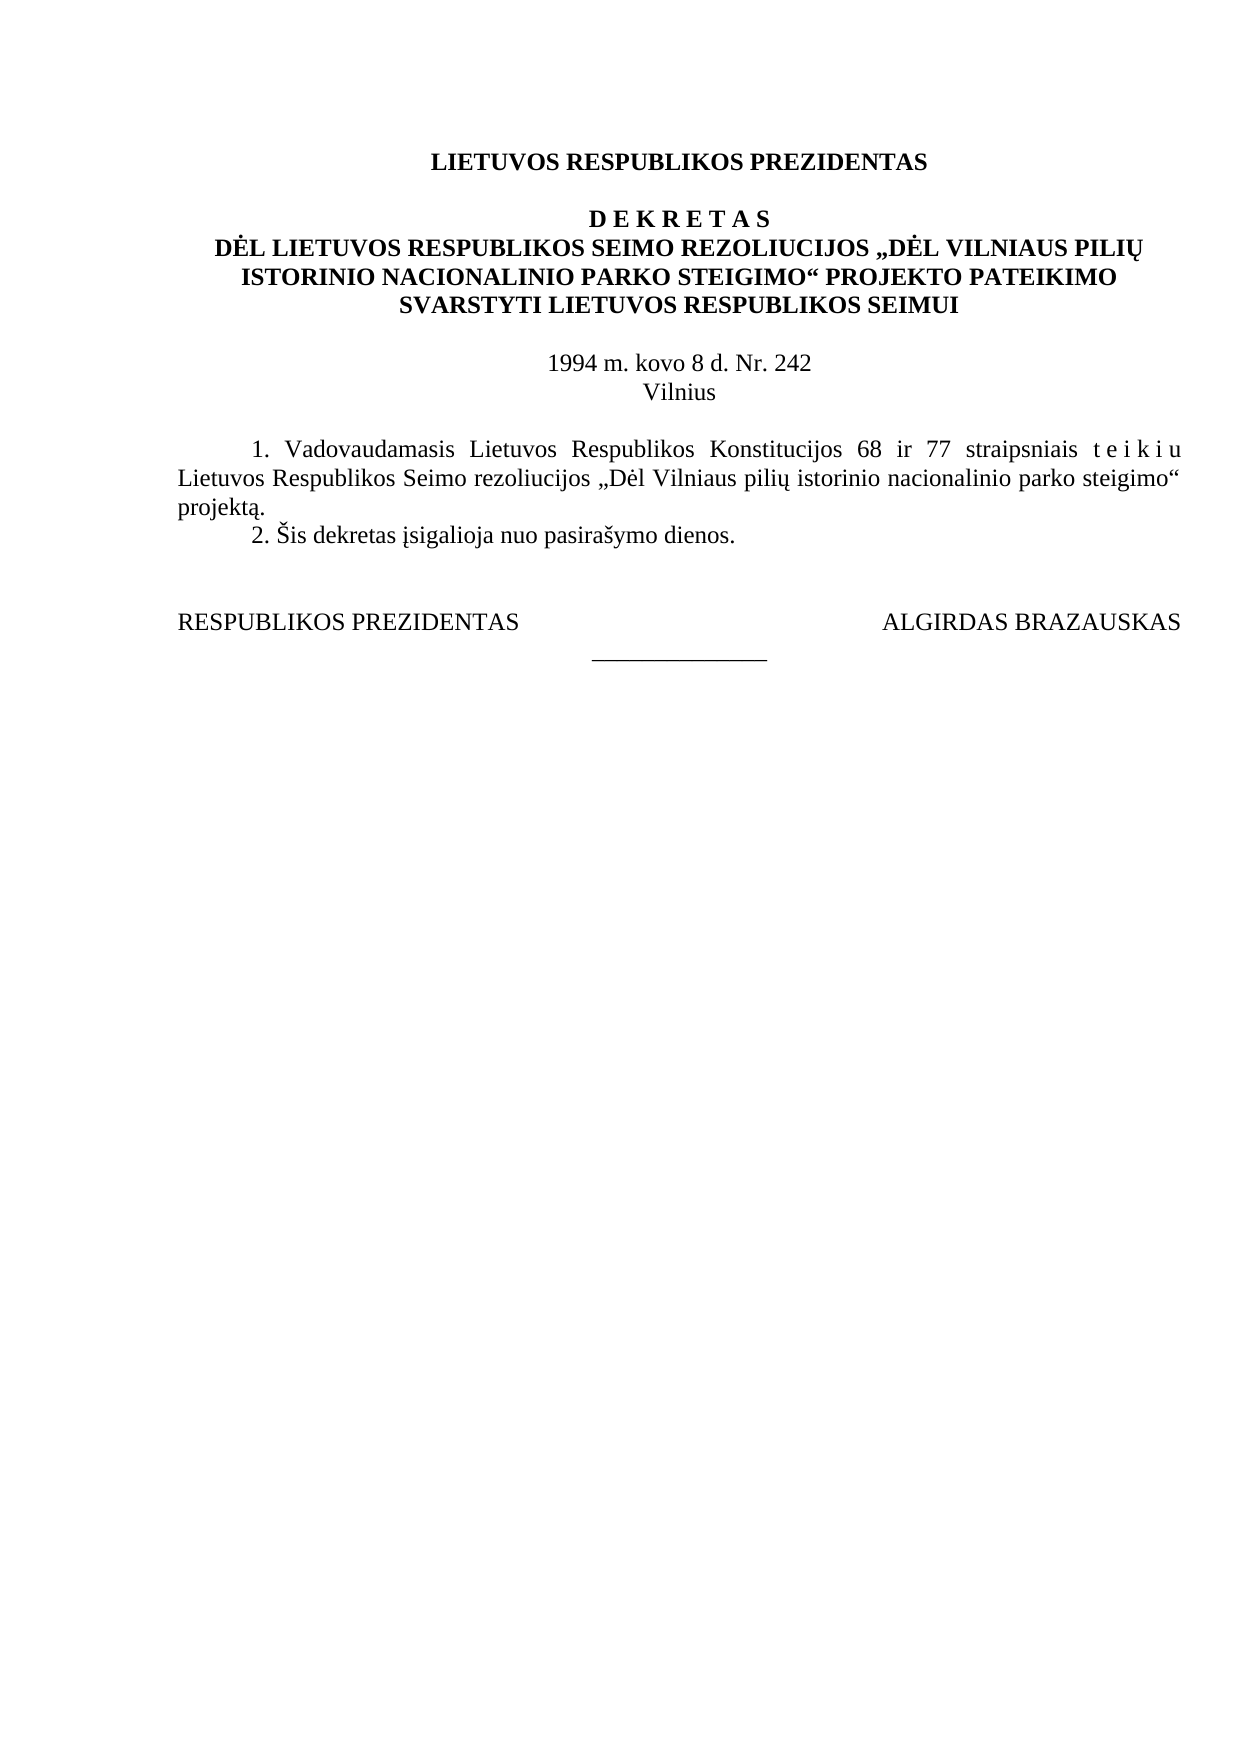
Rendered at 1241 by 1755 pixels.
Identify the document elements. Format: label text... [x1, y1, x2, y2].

text Vilnius [177, 377, 1181, 406]
text 2. Šis dekretas įsigalioja nuo pasirašymo dienos. [177, 521, 1181, 549]
text DĖL LIETUVOS RESPUBLIKOS SEIMO REZOLIUCIJOS „DĖL VILNIAUS PILIŲ ISTORINIO NACIONALINIO PARKO STEIGIMO“ PROJEKTO PATEIKIMO SVARSTYTI LIETUVOS RESPUBLIKOS SEIMUI [177, 233, 1181, 319]
text 1. Vadovaudamasis Lietuvos Respublikos Konstitucijos 68 ir 77 straipsniais teikiu Lietuvos Respublikos Seimo rezoliucijos „Dėl Vilniaus pilių istorinio nacionalinio parko steigimo“ projektą. [177, 434, 1181, 521]
text ______________ [177, 636, 1181, 664]
text 1994 m. kovo 8 d. Nr. 242 [177, 348, 1181, 377]
text D E K R E T A S [177, 204, 1181, 233]
text RESPUBLIKOS PREZIDENTAS ALGIRDAS BRAZAUSKAS [177, 607, 1181, 636]
text LIETUVOS RESPUBLIKOS PREZIDENTAS [177, 147, 1181, 176]
